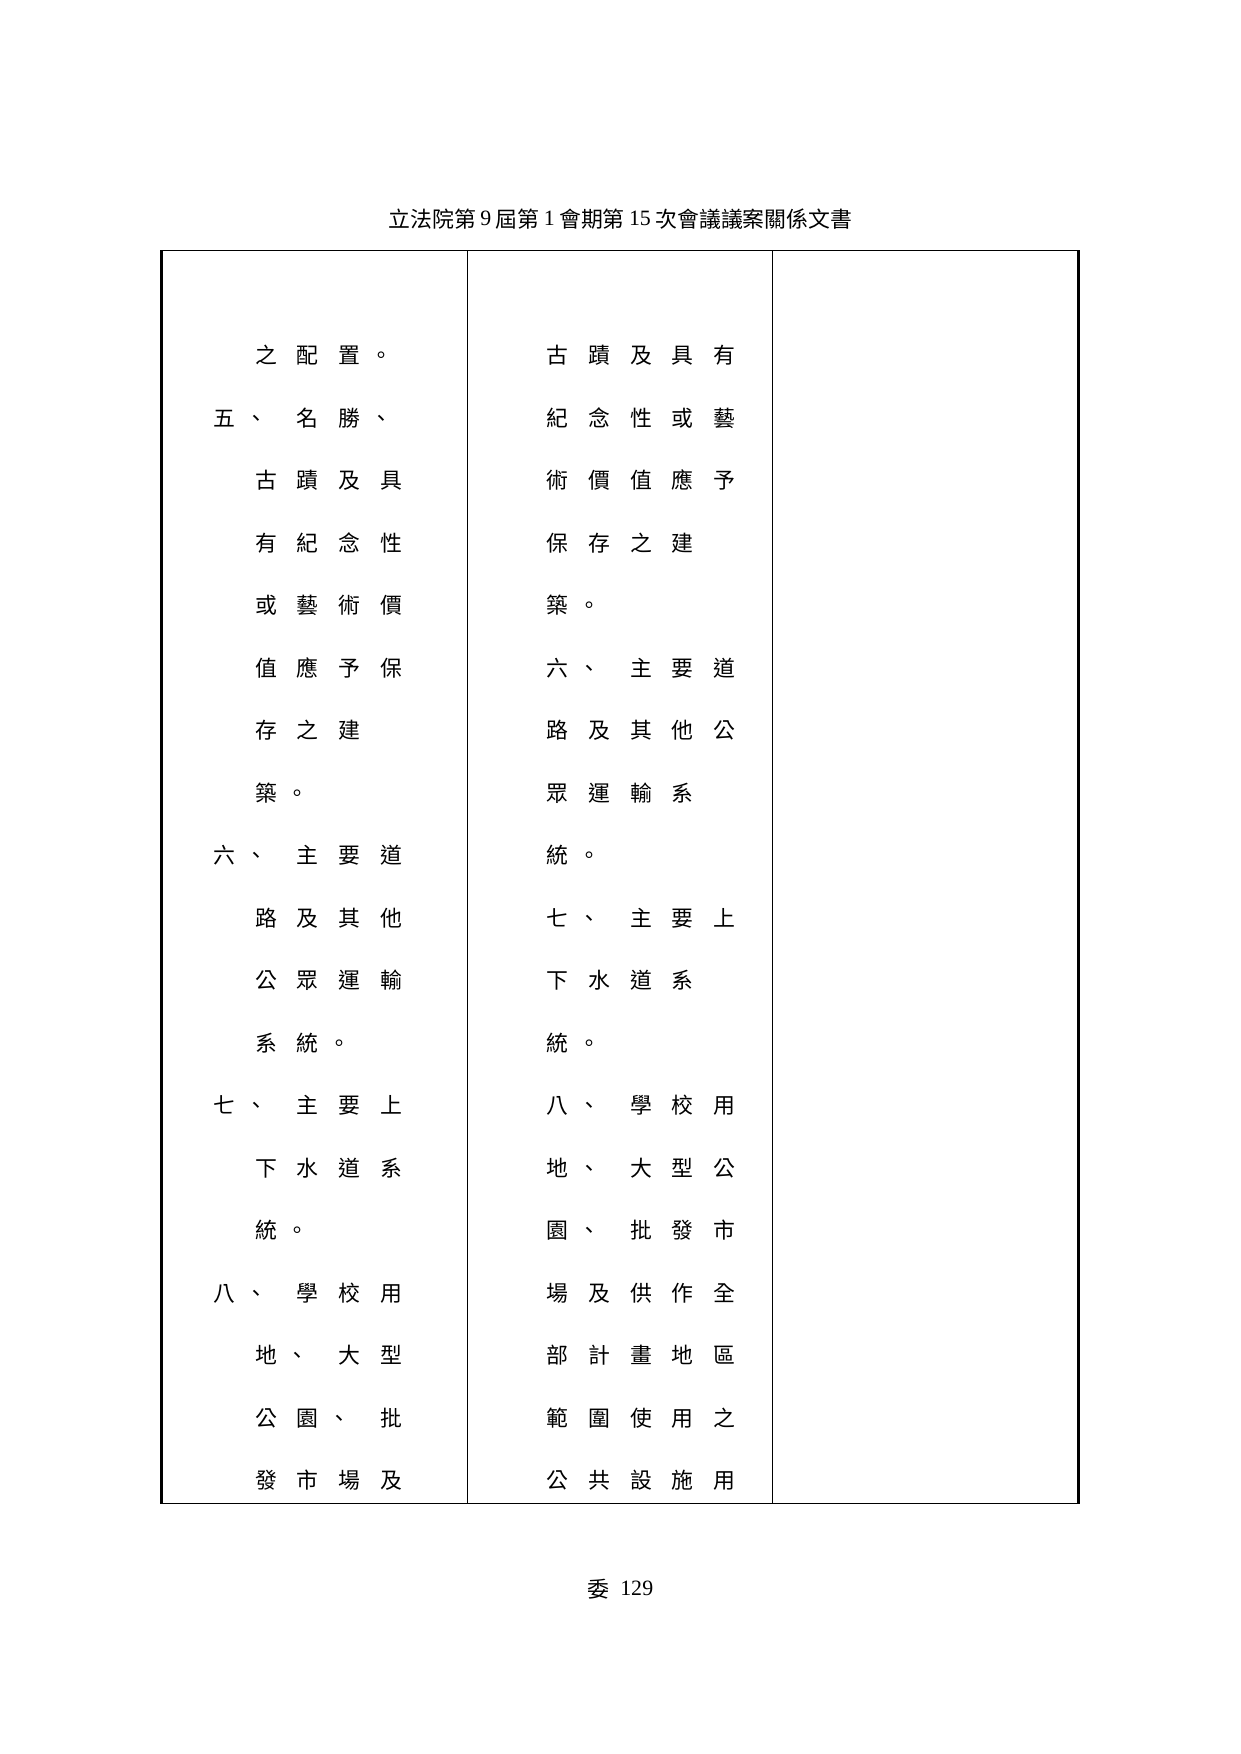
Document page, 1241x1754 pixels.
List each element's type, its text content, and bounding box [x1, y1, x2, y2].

table_cell 之配置。 五、名勝、古蹟及具有紀念性或藝術價值應予保存之建築。 六、主要道路及其他公眾運輸系統。 七、主要上下水道系統。 八、學校用地、大型公園、批發市場及 [163, 251, 467, 1503]
table_cell 古蹟及具有紀念性或藝術價值應予保存之建築。 六、主要道路及其他公眾運輸系統。 七、主要上下水道系統。 八、學校用地、大型公園、批發市場及供作全部計畫地區範圍使用之公共設施用 [468, 251, 772, 1503]
table_cell [773, 251, 1077, 1503]
